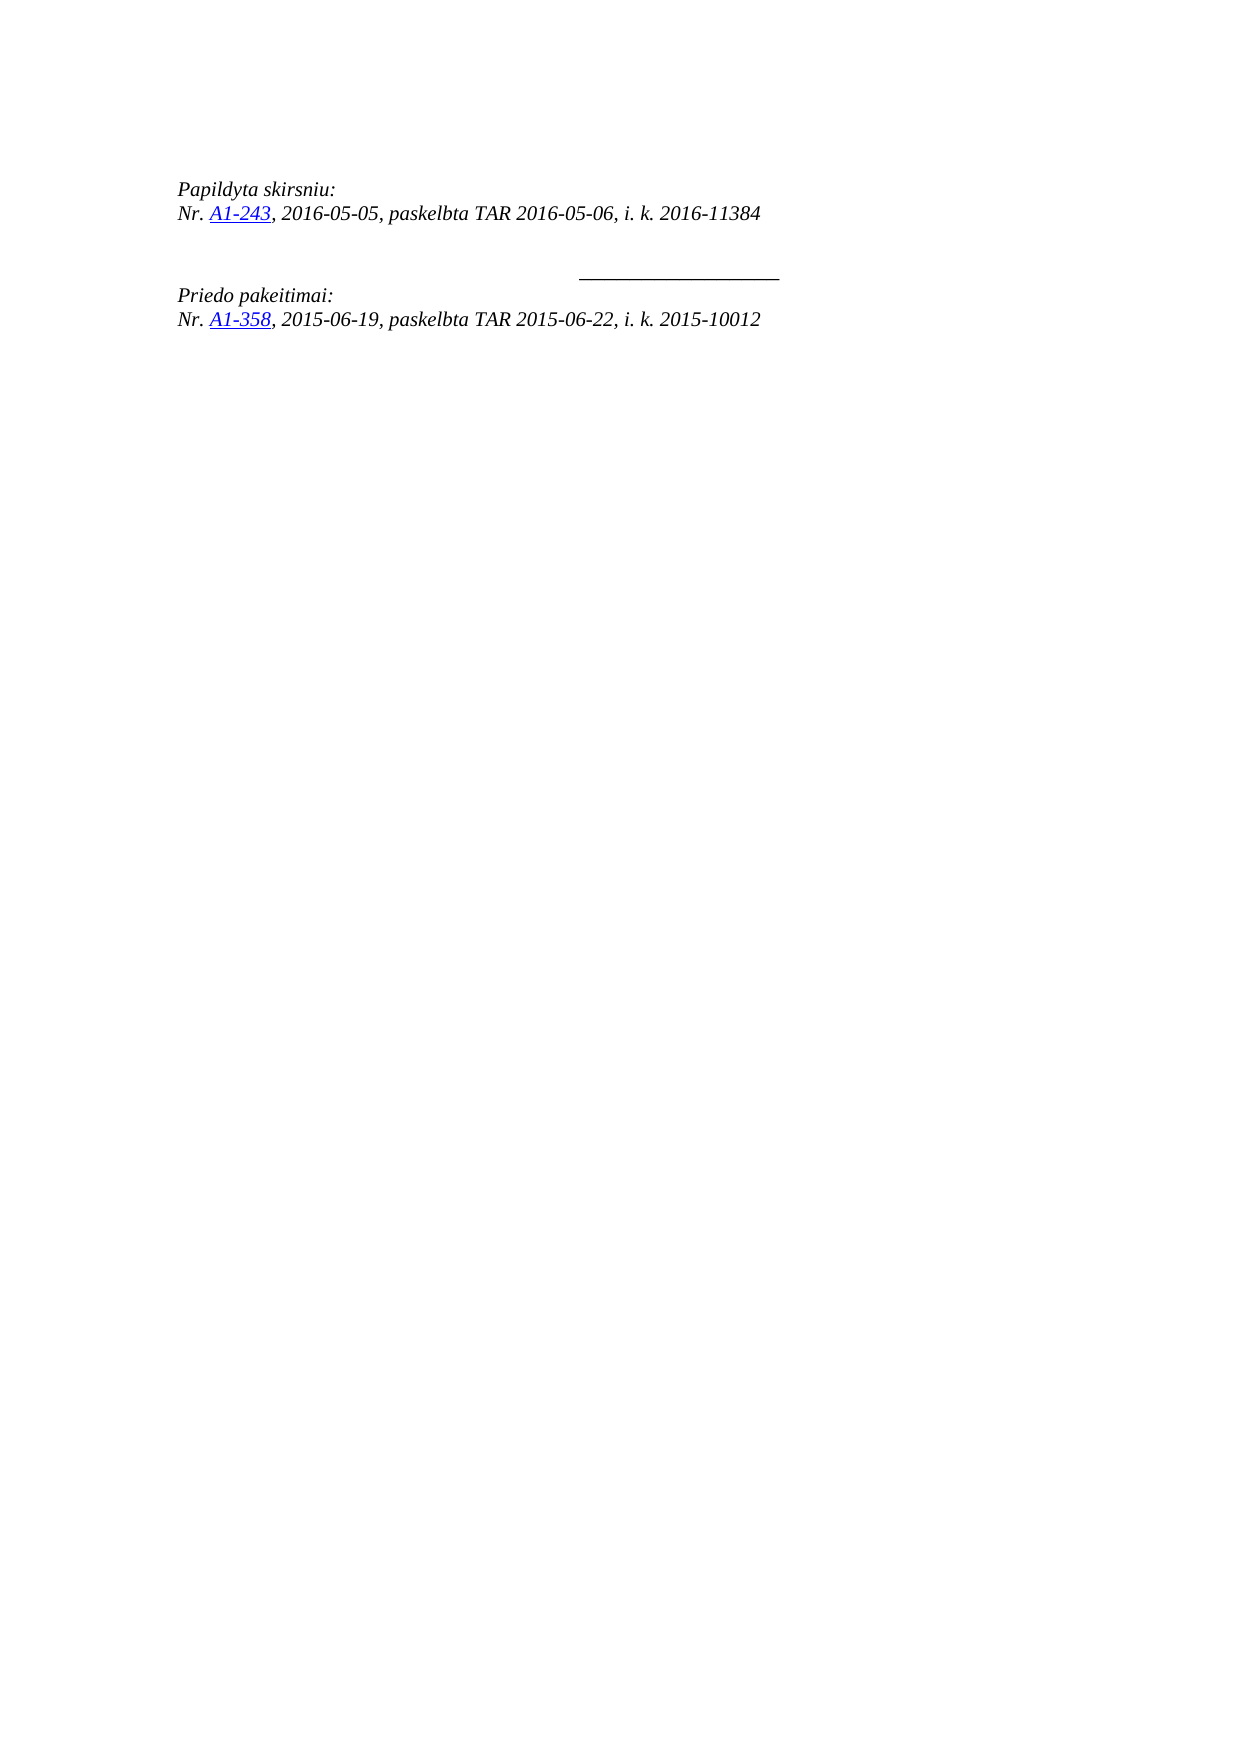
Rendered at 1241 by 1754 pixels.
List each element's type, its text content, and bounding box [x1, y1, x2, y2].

text ________________ [177, 254, 1181, 283]
text Nr. A1-243, 2016-05-05, paskelbta TAR 2016-05-06, i. k. 2016-11384 [177, 201, 1181, 225]
text Nr. A1-358, 2015-06-19, paskelbta TAR 2015-06-22, i. k. 2015-10012 [177, 307, 1181, 331]
text Priedo pakeitimai: [177, 283, 1181, 307]
text Papildyta skirsniu: [177, 177, 1181, 201]
